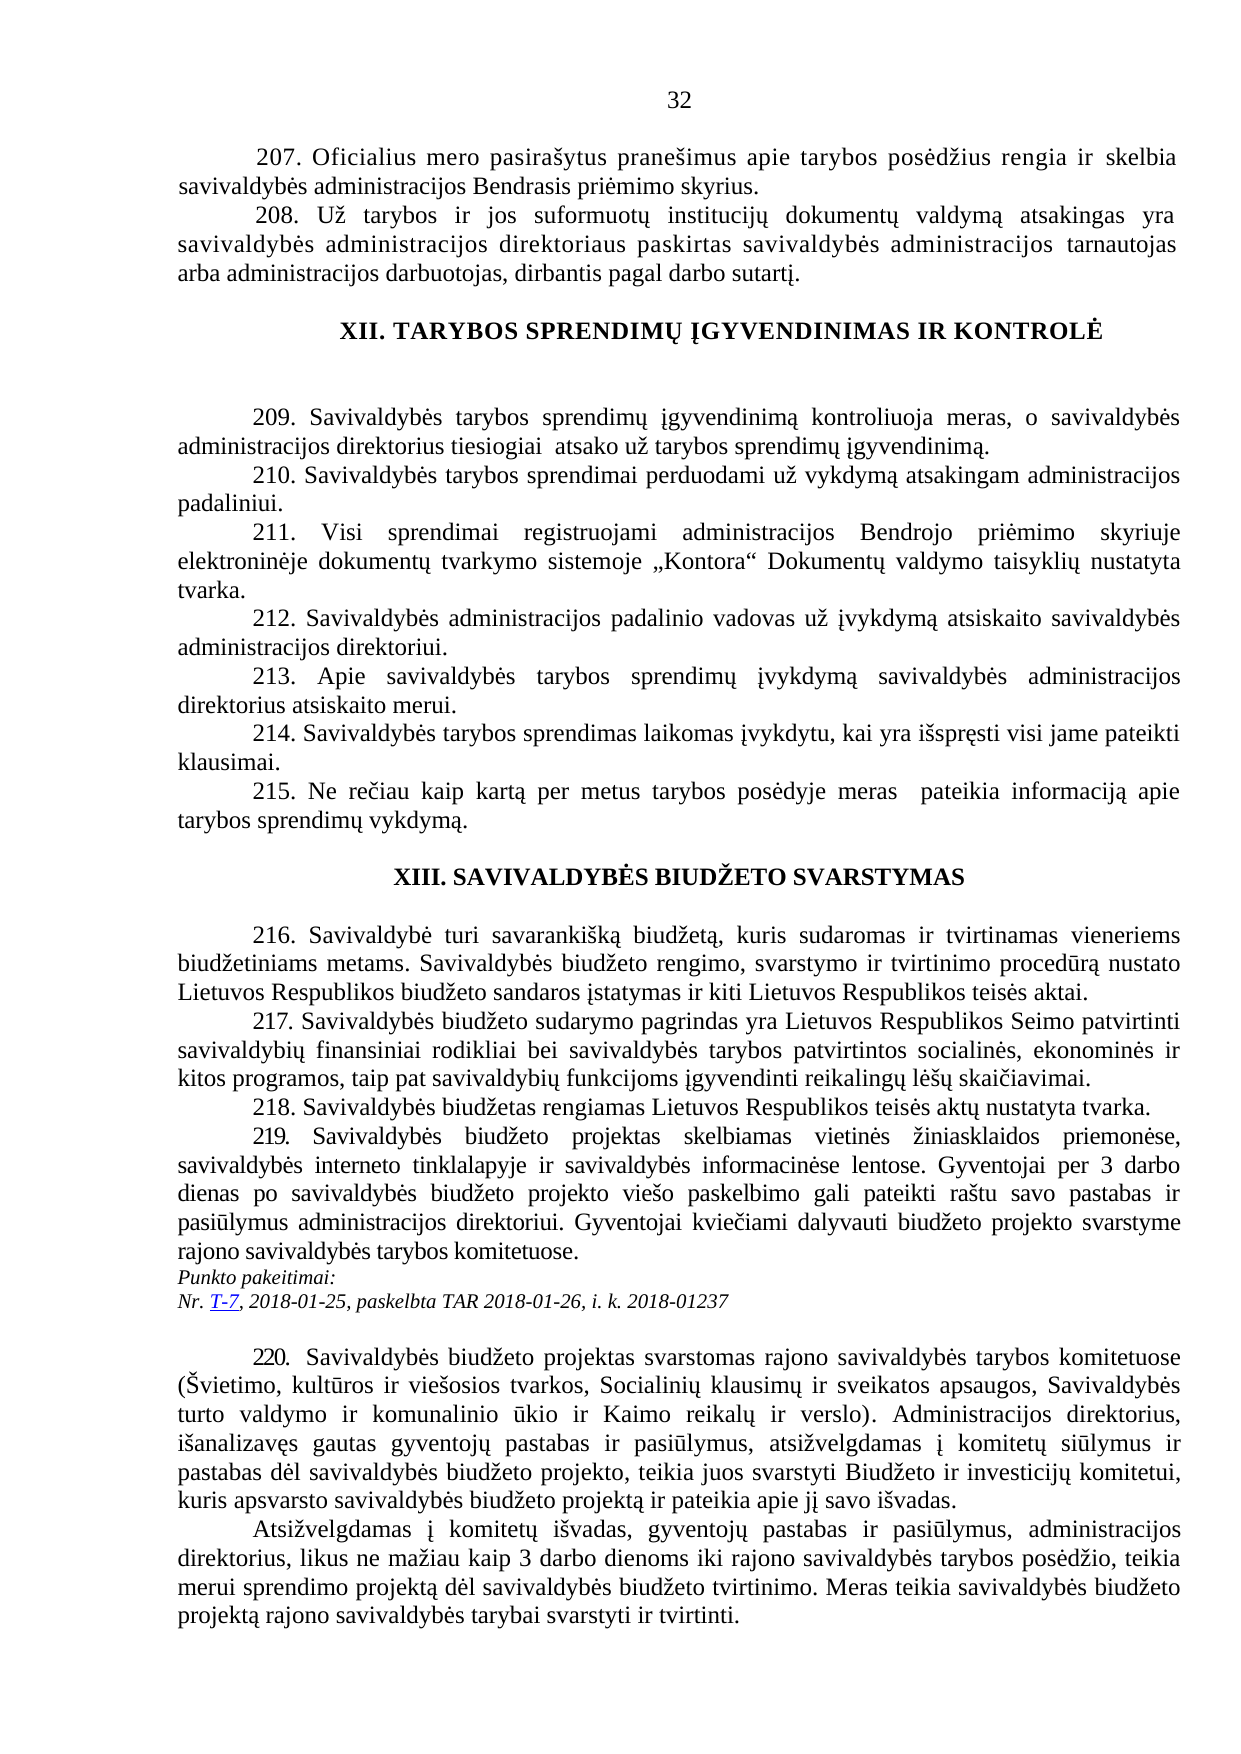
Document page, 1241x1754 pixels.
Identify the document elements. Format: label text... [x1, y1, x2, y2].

text Atsižvelgdamas į komitetų išvadas, gyventojų pastabas ir pasiūlymus, administracijos direktorius, likus ne mažiau kaip 3 darbo dienoms iki rajono savivaldybės tarybos posėdžio, teikia merui sprendimo projektą dėl savivaldybės biudžeto tvirtinimo. Meras teikia savivaldybės biudžeto projektą rajono savivaldybės tarybai svarstyti ir tvirtinti. [177, 1514, 1181, 1629]
text 209. Savivaldybės tarybos sprendimų įgyvendinimą kontroliuoja meras, o savivaldybės administracijos direktorius tiesiogiai atsako už tarybos sprendimų įgyvendinimą. [177, 402, 1181, 460]
text 211. Visi sprendimai registruojami administracijos Bendrojo priėmimo skyriuje elektroninėje dokumentų tvarkymo sistemoje „Kontora“ Dokumentų valdymo taisyklių nustatyta tvarka. [177, 517, 1181, 603]
text 215. Ne rečiau kaip kartą per metus tarybos posėdyje meras pateikia informaciją apie tarybos sprendimų vykdymą. [177, 776, 1181, 833]
text Punkto pakeitimai: [177, 1265, 1181, 1289]
text 216. Savivaldybė turi savarankišką biudžetą, kuris sudaromas ir tvirtinamas vieneriems biudžetiniams metams. Savivaldybės biudžeto rengimo, svarstymo ir tvirtinimo procedūrą nustato Lietuvos Respublikos biudžeto sandaros įstatymas ir kiti Lietuvos Respublikos teisės aktai. [177, 920, 1181, 1006]
text XIII. Savivaldybės biudžeto svarstymas [177, 862, 1181, 891]
text 212. Savivaldybės administracijos padalinio vadovas už įvykdymą atsiskaito savivaldybės administracijos direktoriui. [177, 603, 1181, 661]
text 207. Oficialius mero pasirašytus pranešimus apie tarybos posėdžius rengia ir skelbia savivaldybės administracijos Bendrasis priėmimo skyrius. [178, 142, 1176, 200]
text 208. Už tarybos ir jos suformuotų institucijų dokumentų valdymą atsakingas yra savivaldybės administracijos direktoriaus paskirtas savivaldybės administracijos tarnautojas arba administracijos darbuotojas, dirbantis pagal darbo sutartį. [177, 200, 1176, 287]
text 210. Savivaldybės tarybos sprendimai perduodami už vykdymą atsakingam administracijos padaliniui. [177, 460, 1181, 517]
text XII. TARYBOS SPRENDIMŲ ĮGYVENDINIMAS IR KONTROLĖ [262, 316, 1181, 345]
text 217. Savivaldybės biudžeto sudarymo pagrindas yra Lietuvos Respublikos Seimo patvirtinti savivaldybių finansiniai rodikliai bei savivaldybės tarybos patvirtintos socialinės, ekonominės ir kitos programos, taip pat savivaldybių funkcijoms įgyvendinti reikalingų lėšų skaičiavimai. [177, 1006, 1181, 1092]
text 219. Savivaldybės biudžeto projektas skelbiamas vietinės žiniasklaidos priemonėse, savivaldybės interneto tinklalapyje ir savivaldybės informacinėse lentose. Gyventojai per 3 darbo dienas po savivaldybės biudžeto projekto viešo paskelbimo gali pateikti raštu savo pastabas ir pasiūlymus administracijos direktoriui. Gyventojai kviečiami dalyvauti biudžeto projekto svarstyme rajono savivaldybės tarybos komitetuose. [177, 1121, 1181, 1265]
text 218. Savivaldybės biudžetas rengiamas Lietuvos Respublikos teisės aktų nustatyta tvarka. [177, 1092, 1181, 1121]
text 214. Savivaldybės tarybos sprendimas laikomas įvykdytu, kai yra išspręsti visi jame pateikti klausimai. [177, 718, 1181, 776]
text 213. Apie savivaldybės tarybos sprendimų įvykdymą savivaldybės administracijos direktorius atsiskaito merui. [177, 661, 1181, 718]
text Nr. T-7, 2018-01-25, paskelbta TAR 2018-01-26, i. k. 2018-01237 [177, 1289, 1181, 1313]
text 220. Savivaldybės biudžeto projektas svarstomas rajono savivaldybės tarybos komitetuose (Švietimo, kultūros ir viešosios tvarkos, Socialinių klausimų ir sveikatos apsaugos, Savivaldybės turto valdymo ir komunalinio ūkio ir Kaimo reikalų ir verslo). Administracijos direktorius, išanalizavęs gautas gyventojų pastabas ir pasiūlymus, atsižvelgdamas į komitetų siūlymus ir pastabas dėl savivaldybės biudžeto projekto, teikia juos svarstyti Biudžeto ir investicijų komitetui, kuris apsvarsto savivaldybės biudžeto projektą ir pateikia apie jį savo išvadas. [177, 1342, 1181, 1514]
